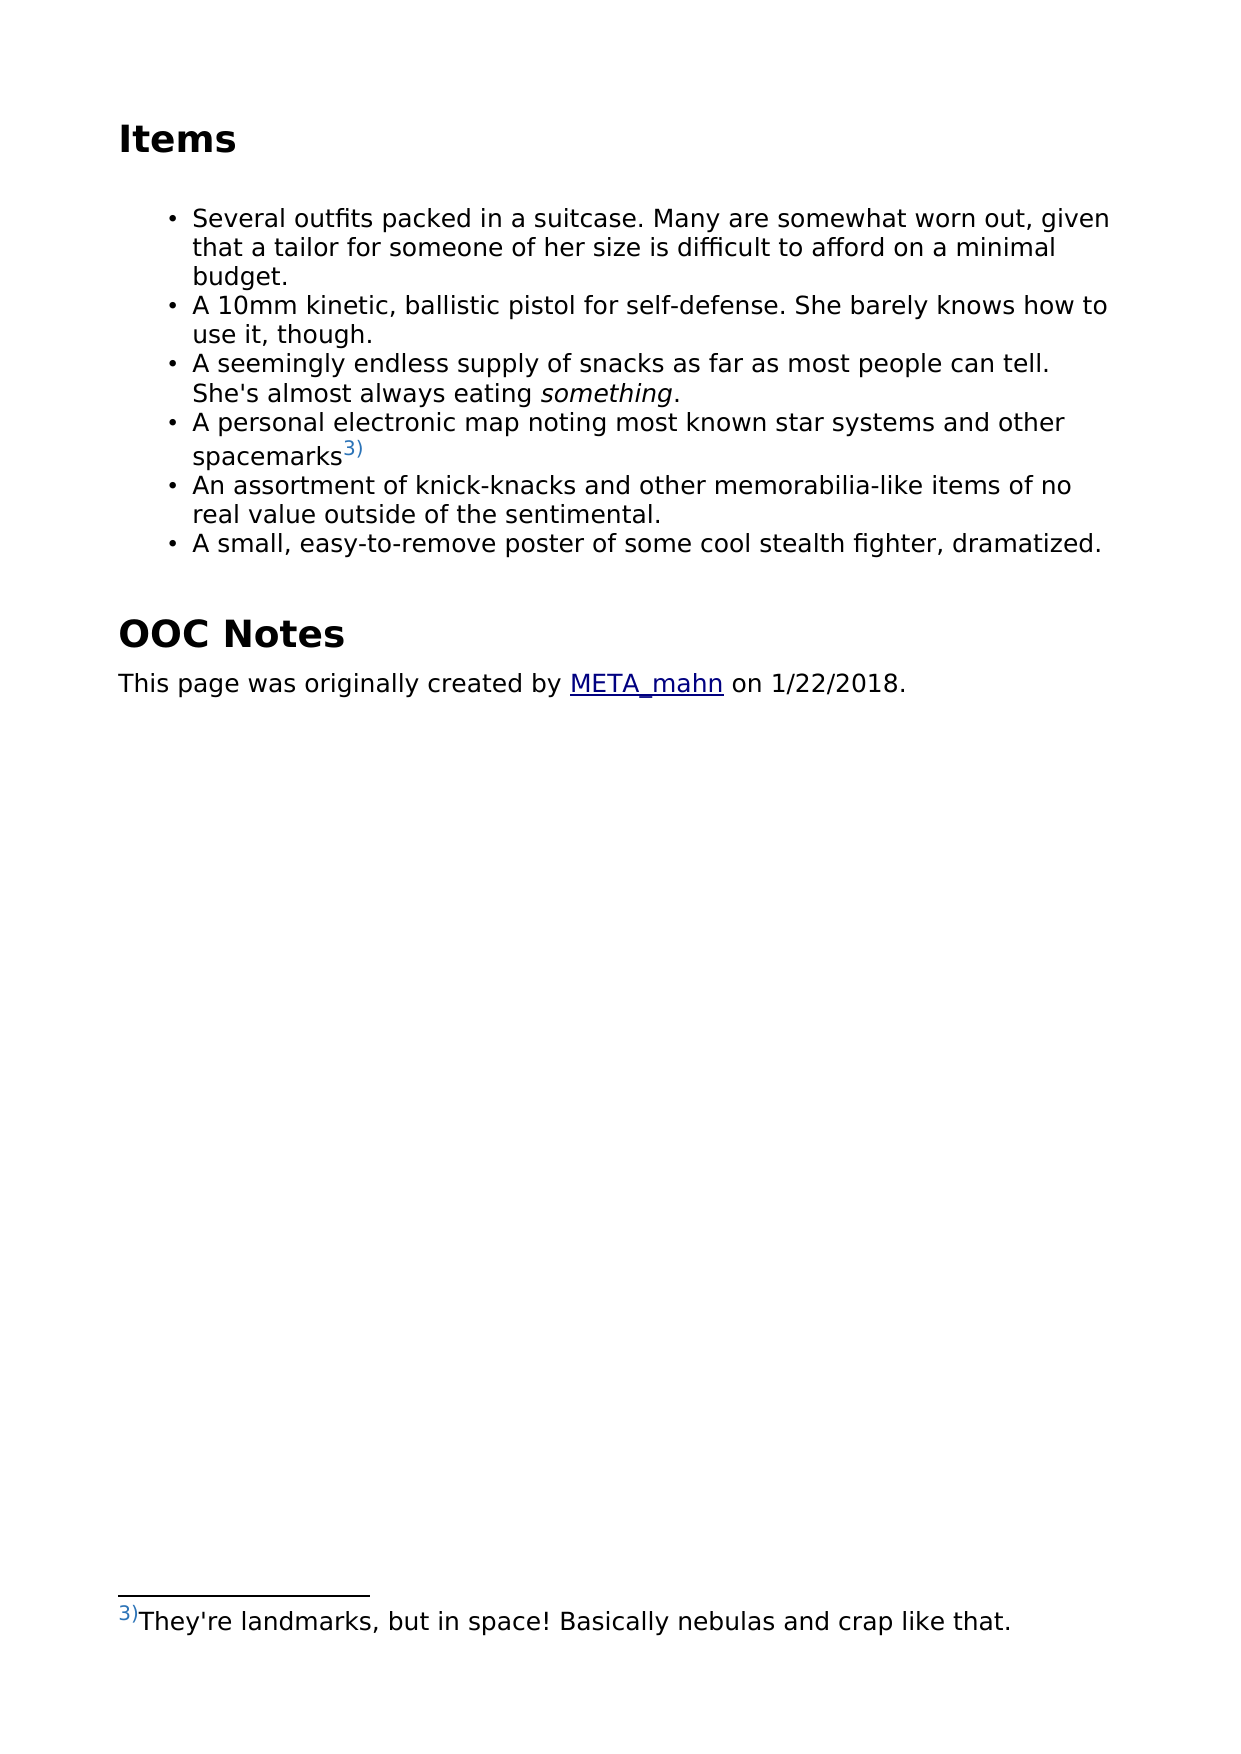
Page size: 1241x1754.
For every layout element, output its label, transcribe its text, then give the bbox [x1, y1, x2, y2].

list They're landmarks, but in space! Basically nebulas and crap like that. [118, 1602, 1122, 1636]
subtitle OOC Notes [118, 613, 1122, 657]
list A personal electronic map noting most known star systems and other spacemarks [177, 408, 1122, 471]
subtitle Items [118, 118, 1122, 162]
list An assortment of knick-knacks and other memorabilia-like items of no real value outside of the sentimental. [177, 471, 1122, 529]
list A small, easy-to-remove poster of some cool stealth fighter, dramatized. [177, 529, 1122, 559]
list A 10mm kinetic, ballistic pistol for self-defense. She barely knows how to use it, though. [177, 291, 1122, 349]
text This page was originally created by META_mahn on 1/22/2018. [118, 669, 1122, 698]
list Several outfits packed in a suitcase. Many are somewhat worn out, given that a tailor for someone of her size is difficult to afford on a minimal budget. [177, 204, 1122, 291]
list A seemingly endless supply of snacks as far as most people can tell. She's almost always eating something. [177, 349, 1122, 408]
